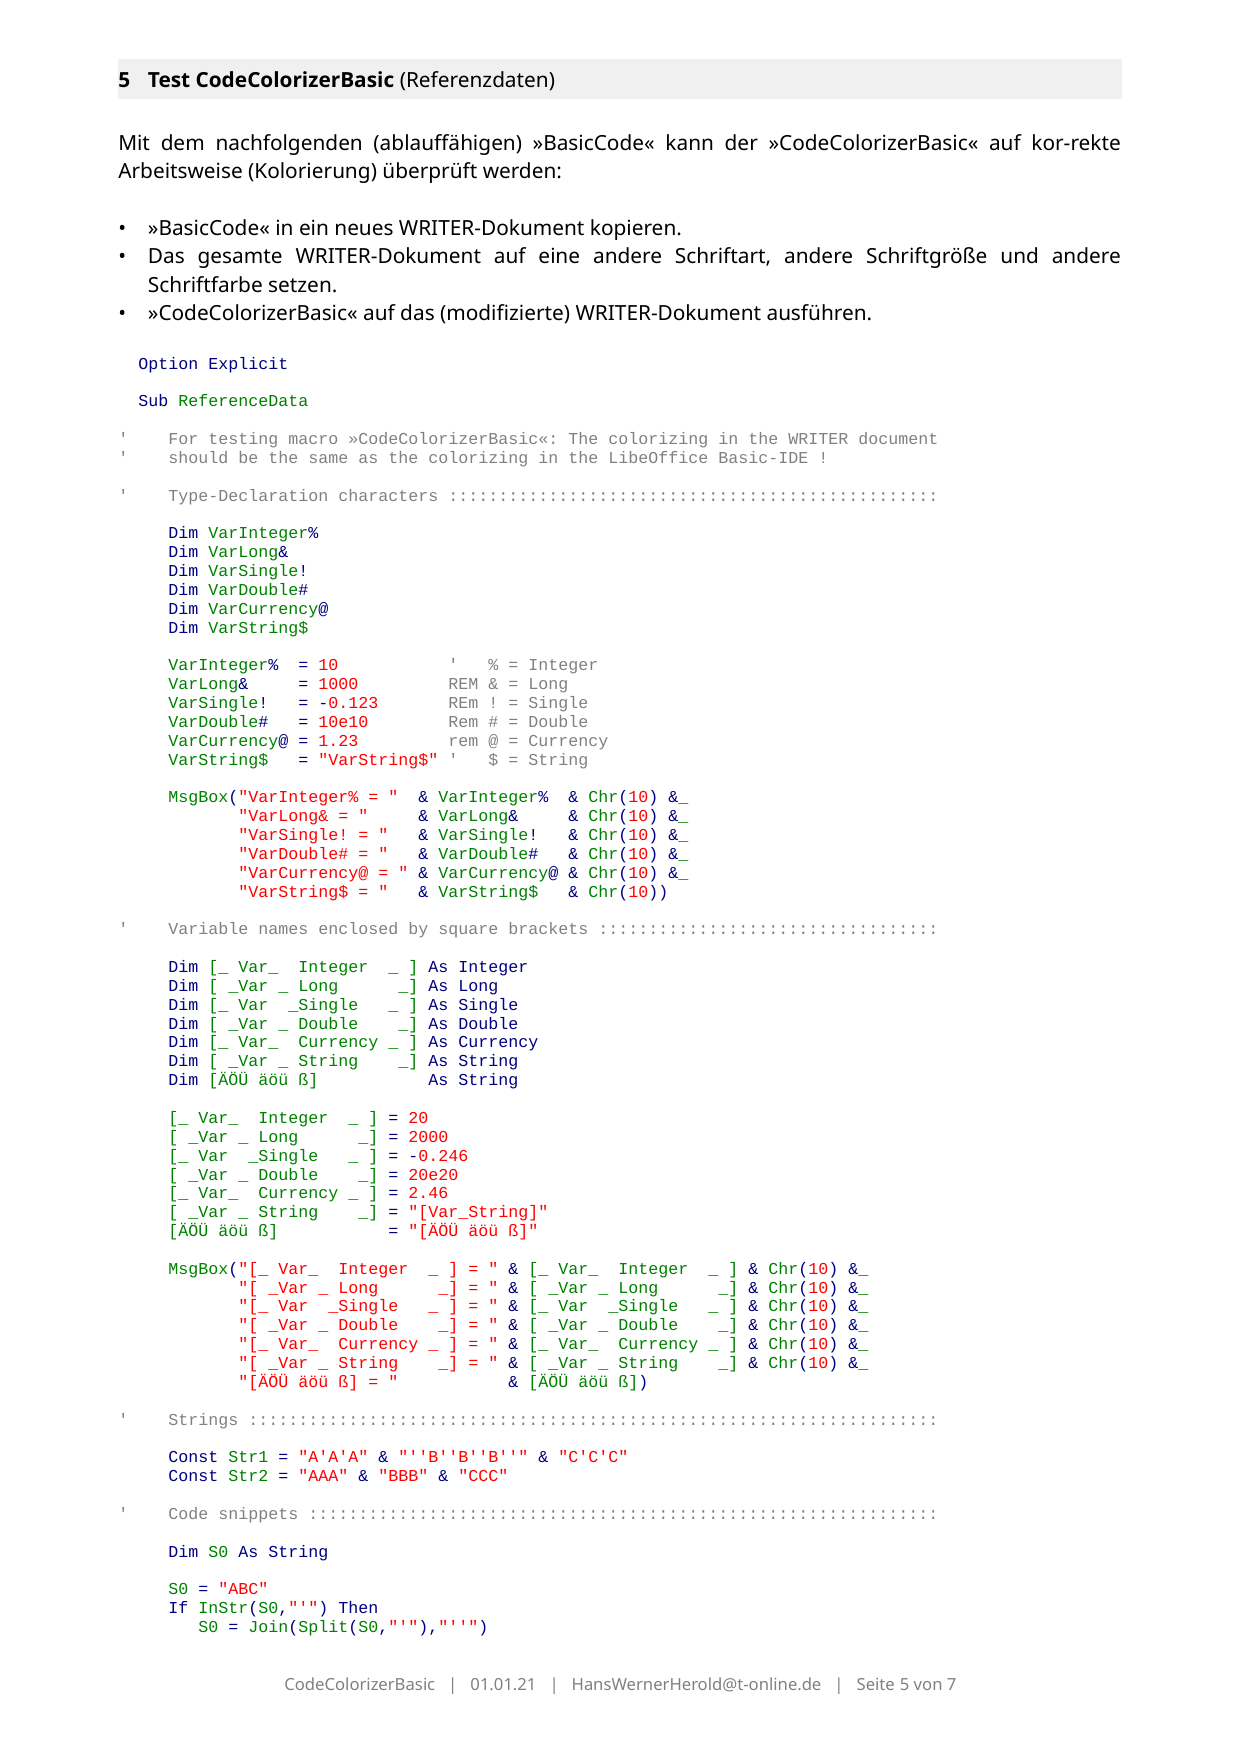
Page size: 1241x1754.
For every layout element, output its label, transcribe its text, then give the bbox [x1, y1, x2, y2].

text Const Str1 = "A'A'A" & "''B''B''B''" & "C'C'C" [118, 1449, 1122, 1468]
text ' Type-Declaration characters ::::::::::::::::::::::::::::::::::::::::::::::::: [118, 487, 1122, 506]
text VarDouble# = 10e10 Rem # = Double [118, 713, 1122, 732]
text "[ _Var _ Long _] = " & [ _Var _ Long _] & Chr(10) &_ [118, 1279, 1122, 1298]
text [ÄÖÜ äöü ß] = "[ÄÖÜ äöü ß]" [118, 1223, 1122, 1241]
text VarSingle! = -0.123 REm ! = Single [118, 695, 1122, 713]
text MsgBox("[_ Var_ Integer _ ] = " & [_ Var_ Integer _ ] & Chr(10) &_ [118, 1260, 1122, 1279]
text Option Explicit [118, 355, 1122, 374]
text Dim [ _Var _ Long _] As Long [118, 977, 1122, 996]
text MsgBox("VarInteger% = " & VarInteger% & Chr(10) &_ [118, 789, 1122, 808]
text ' Variable names enclosed by square brackets :::::::::::::::::::::::::::::::::: [118, 921, 1122, 940]
text Dim [ _Var _ Double _] As Double [118, 1015, 1122, 1034]
text Const Str2 = "AAA" & "BBB" & "CCC" [118, 1468, 1122, 1487]
text "[ _Var _ String _] = " & [ _Var _ String _] & Chr(10) &_ [118, 1354, 1122, 1373]
table_header 5 Test CodeColorizerBasic (Referenzdaten) [118, 59, 1122, 99]
text Dim VarLong& [118, 544, 1122, 563]
text Dim VarCurrency@ [118, 600, 1122, 619]
text "VarLong& = " & VarLong& & Chr(10) &_ [118, 808, 1122, 827]
text [_ Var_ Currency _ ] = 2.46 [118, 1185, 1122, 1204]
text VarCurrency@ = 1.23 rem @ = Currency [118, 732, 1122, 751]
text Mit dem nachfolgenden (ablauffähigen) »BasicCode« kann der »CodeColorizerBasic« auf kor-rekte Arbeitsweise (Kolorierung) überprüft werden: [118, 128, 1122, 185]
text • Das gesamte WRITER-Dokument auf eine andere Schriftart, andere Schriftgröße und andere Schriftfarbe setzen. [118, 242, 1122, 298]
text "[ _Var _ Double _] = " & [ _Var _ Double _] & Chr(10) &_ [118, 1317, 1122, 1336]
text [ _Var _ Long _] = 2000 [118, 1128, 1122, 1147]
text Dim [_ Var _Single _ ] As Single [118, 996, 1122, 1015]
text ' For testing macro »CodeColorizerBasic«: The colorizing in the WRITER document [118, 431, 1122, 449]
text ' should be the same as the colorizing in the LibeOffice Basic-IDE ! [118, 449, 1122, 468]
text Dim VarInteger% [118, 525, 1122, 544]
text [ _Var _ Double _] = 20e20 [118, 1166, 1122, 1185]
text Dim VarString$ [118, 619, 1122, 638]
text ' Code snippets ::::::::::::::::::::::::::::::::::::::::::::::::::::::::::::::: [118, 1505, 1122, 1524]
text "VarDouble# = " & VarDouble# & Chr(10) &_ [118, 846, 1122, 864]
text VarInteger% = 10 ' % = Integer [118, 657, 1122, 676]
text Dim [ÄÖÜ äöü ß] As String [118, 1072, 1122, 1091]
text "[_ Var _Single _ ] = " & [_ Var _Single _ ] & Chr(10) &_ [118, 1298, 1122, 1317]
text Dim [ _Var _ String _] As String [118, 1053, 1122, 1072]
text Dim VarSingle! [118, 563, 1122, 582]
text ' Strings ::::::::::::::::::::::::::::::::::::::::::::::::::::::::::::::::::::: [118, 1411, 1122, 1430]
text "VarSingle! = " & VarSingle! & Chr(10) &_ [118, 827, 1122, 846]
text [_ Var_ Integer _ ] = 20 [118, 1109, 1122, 1128]
text Sub ReferenceData [118, 393, 1122, 412]
text VarString$ = "VarString$" ' $ = String [118, 751, 1122, 770]
text • »BasicCode« in ein neues WRITER-Dokument kopieren. [118, 213, 1122, 242]
text S0 = "ABC" [118, 1581, 1122, 1600]
text • »CodeColorizerBasic« auf das (modifizierte) WRITER-Dokument ausführen. [118, 298, 1122, 327]
text S0 = Join(Split(S0,"'"),"''") [118, 1618, 1122, 1637]
text [ _Var _ String _] = "[Var_String]" [118, 1204, 1122, 1223]
text "VarCurrency@ = " & VarCurrency@ & Chr(10) &_ [118, 864, 1122, 883]
text "[_ Var_ Currency _ ] = " & [_ Var_ Currency _ ] & Chr(10) &_ [118, 1336, 1122, 1354]
text If InStr(S0,"'") Then [118, 1600, 1122, 1618]
text Dim [_ Var_ Integer _ ] As Integer [118, 959, 1122, 977]
text "[ÄÖÜ äöü ß] = " & [ÄÖÜ äöü ß]) [118, 1373, 1122, 1392]
text "VarString$ = " & VarString$ & Chr(10)) [118, 883, 1122, 902]
text Dim VarDouble# [118, 582, 1122, 600]
text [_ Var _Single _ ] = -0.246 [118, 1147, 1122, 1166]
text VarLong& = 1000 REM & = Long [118, 676, 1122, 695]
text Dim [_ Var_ Currency _ ] As Currency [118, 1034, 1122, 1053]
text Dim S0 As String [118, 1543, 1122, 1562]
